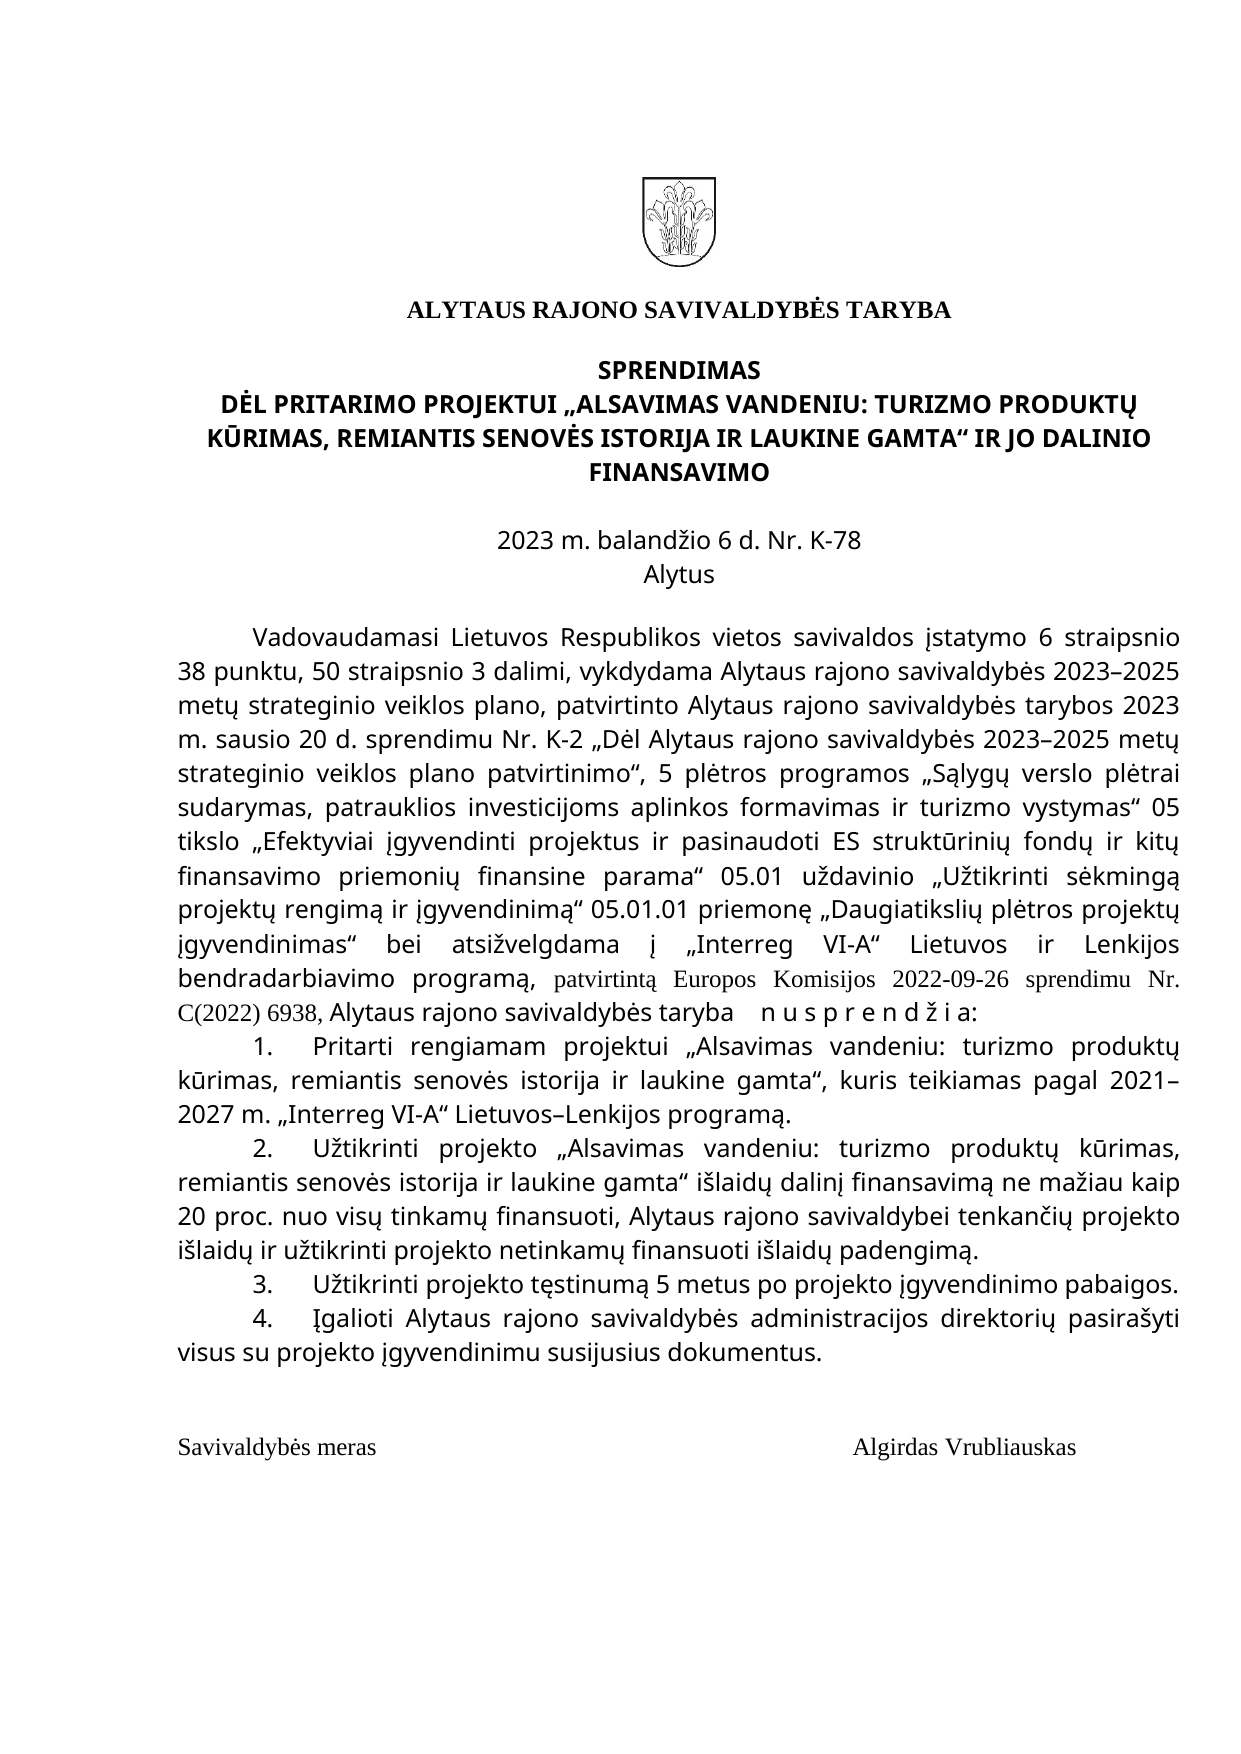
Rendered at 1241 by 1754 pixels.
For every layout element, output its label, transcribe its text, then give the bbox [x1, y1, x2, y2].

text 2023 m. balandžio 6 d. Nr. K-78 [177, 523, 1181, 557]
text 2. Užtikrinti projekto „Alsavimas vandeniu: turizmo produktų kūrimas, remiantis senovės istorija ir laukine gamta“ išlaidų dalinį finansavimą ne mažiau kaip 20 proc. nuo visų tinkamų finansuoti, Alytaus rajono savivaldybei tenkančių projekto išlaidų ir užtikrinti projekto netinkamų finansuoti išlaidų padengimą. [177, 1131, 1181, 1267]
text Alytus [177, 557, 1181, 591]
text ALYTAUS RAJONO SAVIVALDYBĖS TARYBA [177, 295, 1181, 324]
text Savivaldybės meras Algirdas Vrubliauskas [177, 1432, 1181, 1461]
text Vadovaudamasi Lietuvos Respublikos vietos savivaldos įstatymo 6 straipsnio 38 punktu, 50 straipsnio 3 dalimi, vykdydama Alytaus rajono savivaldybės 2023–2025 metų strateginio veiklos plano, patvirtinto Alytaus rajono savivaldybės tarybos 2023 m. sausio 20 d. sprendimu Nr. K-2 „Dėl Alytaus rajono savivaldybės 2023–2025 metų strateginio veiklos plano patvirtinimo“, 5 plėtros programos „Sąlygų verslo plėtrai sudarymas, patrauklios investicijoms aplinkos formavimas ir turizmo vystymas“ 05 tikslo „Efektyviai įgyvendinti projektus ir pasinaudoti ES struktūrinių fondų ir kitų finansavimo priemonių finansine parama“ 05.01 uždavinio „Užtikrinti sėkmingą projektų rengimą ir įgyvendinimą“ 05.01.01 priemonę „Daugiatikslių plėtros projektų įgyvendinimas“ bei atsižvelgdama į „Interreg VI-A“ Lietuvos ir Lenkijos bendradarbiavimo programą, patvirtintą Europos Komisijos 2022-09-26 sprendimu Nr. C(2022) 6938, Alytaus rajono savivaldybės taryba n u s p r e n d ž i a: [177, 620, 1181, 1028]
text SPRENDIMAS [177, 352, 1181, 387]
text 4. Įgalioti Alytaus rajono savivaldybės administracijos direktorių pasirašyti visus su projekto įgyvendinimu susijusius dokumentus. [177, 1301, 1181, 1369]
text 3. Užtikrinti projekto tęstinumą 5 metus po projekto įgyvendinimo pabaigos. [177, 1267, 1181, 1301]
text DĖL PRITARIMO PROJEKTUI „ALSAVIMAS VANDENIU: TURIZMO PRODUKTŲ KŪRIMAS, REMIANTIS SENOVĖS ISTORIJA IR LAUKINE GAMTA“ IR JO DALINIO FINANSAVIMO [177, 387, 1181, 489]
text 1. Pritarti rengiamam projektui „Alsavimas vandeniu: turizmo produktų kūrimas, remiantis senovės istorija ir laukine gamta“, kuris teikiamas pagal 2021–2027 m. „Interreg VI-A“ Lietuvos–Lenkijos programą. [177, 1028, 1181, 1131]
